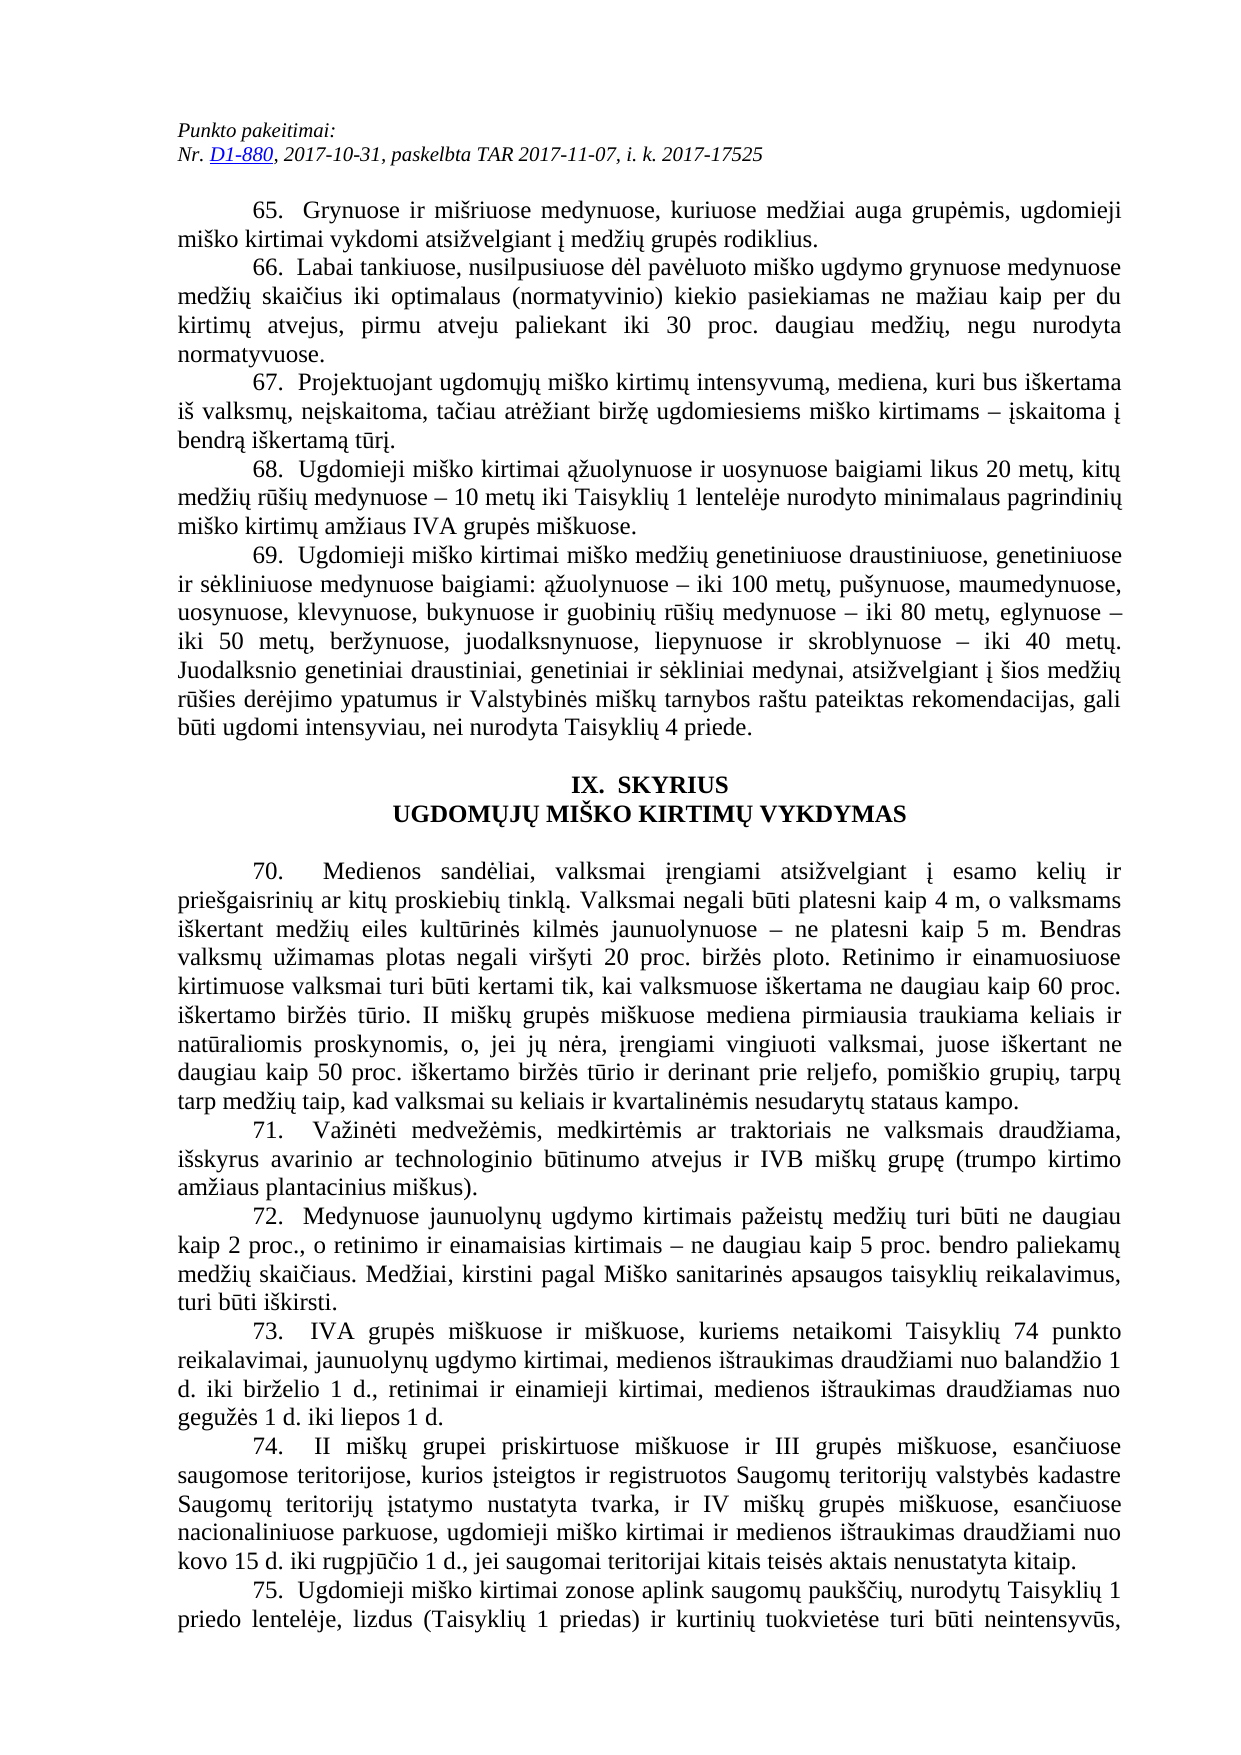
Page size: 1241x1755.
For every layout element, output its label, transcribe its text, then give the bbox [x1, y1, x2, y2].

text 67. Projektuojant ugdomųjų miško kirtimų intensyvumą, mediena, kuri bus iškertama iš valksmų, neįskaitoma, tačiau atrėžiant biržę ugdomiesiems miško kirtimams – įskaitoma į bendrą iškertamą tūrį. [177, 367, 1122, 454]
text 65. Grynuose ir mišriuose medynuose, kuriuose medžiai auga grupėmis, ugdomieji miško kirtimai vykdomi atsižvelgiant į medžių grupės rodiklius. [177, 195, 1122, 252]
text UGDOMŲJŲ Miško kirtimų VYKDYMAS [177, 799, 1122, 827]
text 74. II miškų grupei priskirtuose miškuose ir III grupės miškuose, esančiuose saugomose teritorijose, kurios įsteigtos ir registruotos Saugomų teritorijų valstybės kadastre Saugomų teritorijų įstatymo nustatyta tvarka, ir IV miškų grupės miškuose, esančiuose nacionaliniuose parkuose, ugdomieji miško kirtimai ir medienos ištraukimas draudžiami nuo kovo 15 d. iki rugpjūčio 1 d., jei saugomai teritorijai kitais teisės aktais nenustatyta kitaip. [177, 1431, 1122, 1575]
text IX. skyrius [177, 770, 1122, 799]
text 68. Ugdomieji miško kirtimai ąžuolynuose ir uosynuose baigiami likus 20 metų, kitų medžių rūšių medynuose – 10 metų iki Taisyklių 1 lentelėje nurodyto minimalaus pagrindinių miško kirtimų amžiaus IVA grupės miškuose. [177, 454, 1122, 540]
text Punkto pakeitimai: [177, 118, 1122, 142]
text 71. Važinėti medvežėmis, medkirtėmis ar traktoriais ne valksmais draudžiama, išskyrus avarinio ar technologinio būtinumo atvejus ir IVB miškų grupę (trumpo kirtimo amžiaus plantacinius miškus). [177, 1115, 1122, 1201]
text 75. Ugdomieji miško kirtimai zonose aplink saugomų paukščių, nurodytų Taisyklių 1 priedo lentelėje, lizdus (Taisyklių 1 priedas) ir kurtinių tuokvietėse turi būti neintensyvūs, [177, 1575, 1122, 1632]
text 69. Ugdomieji miško kirtimai miško medžių genetiniuose draustiniuose, genetiniuose ir sėkliniuose medynuose baigiami: ąžuolynuose – iki 100 metų, pušynuose, maumedynuose, uosynuose, klevynuose, bukynuose ir guobinių rūšių medynuose – iki 80 metų, eglynuose – iki 50 metų, beržynuose, juodalksnynuose, liepynuose ir skroblynuose – iki 40 metų. Juodalksnio genetiniai draustiniai, genetiniai ir sėkliniai medynai, atsižvelgiant į šios medžių rūšies derėjimo ypatumus ir Valstybinės miškų tarnybos raštu pateiktas rekomendacijas, gali būti ugdomi intensyviau, nei nurodyta Taisyklių 4 priede. [177, 540, 1122, 741]
text 66. Labai tankiuose, nusilpusiuose dėl pavėluoto miško ugdymo grynuose medynuose medžių skaičius iki optimalaus (normatyvinio) kiekio pasiekiamas ne mažiau kaip per du kirtimų atvejus, pirmu atveju paliekant iki 30 proc. daugiau medžių, negu nurodyta normatyvuose. [177, 252, 1122, 367]
text Nr. D1-880, 2017-10-31, paskelbta TAR 2017-11-07, i. k. 2017-17525 [177, 142, 1122, 166]
text 70. Medienos sandėliai, valksmai įrengiami atsižvelgiant į esamo kelių ir priešgaisrinių ar kitų proskiebių tinklą. Valksmai negali būti platesni kaip 4 m, o valksmams iškertant medžių eiles kultūrinės kilmės jaunuolynuose – ne platesni kaip 5 m. Bendras valksmų užimamas plotas negali viršyti 20 proc. biržės ploto. Retinimo ir einamuosiuose kirtimuose valksmai turi būti kertami tik, kai valksmuose iškertama ne daugiau kaip 60 proc. iškertamo biržės tūrio. II miškų grupės miškuose mediena pirmiausia traukiama keliais ir natūraliomis proskynomis, o, jei jų nėra, įrengiami vingiuoti valksmai, juose iškertant ne daugiau kaip 50 proc. iškertamo biržės tūrio ir derinant prie reljefo, pomiškio grupių, tarpų tarp medžių taip, kad valksmai su keliais ir kvartalinėmis nesudarytų stataus kampo. [177, 856, 1122, 1115]
text 72. Medynuose jaunuolynų ugdymo kirtimais pažeistų medžių turi būti ne daugiau kaip 2 proc., o retinimo ir einamaisias kirtimais – ne daugiau kaip 5 proc. bendro paliekamų medžių skaičiaus. Medžiai, kirstini pagal Miško sanitarinės apsaugos taisyklių reikalavimus, turi būti iškirsti. [177, 1201, 1122, 1316]
text 73. IVA grupės miškuose ir miškuose, kuriems netaikomi Taisyklių 74 punkto reikalavimai, jaunuolynų ugdymo kirtimai, medienos ištraukimas draudžiami nuo balandžio 1 d. iki birželio 1 d., retinimai ir einamieji kirtimai, medienos ištraukimas draudžiamas nuo gegužės 1 d. iki liepos 1 d. [177, 1316, 1122, 1431]
